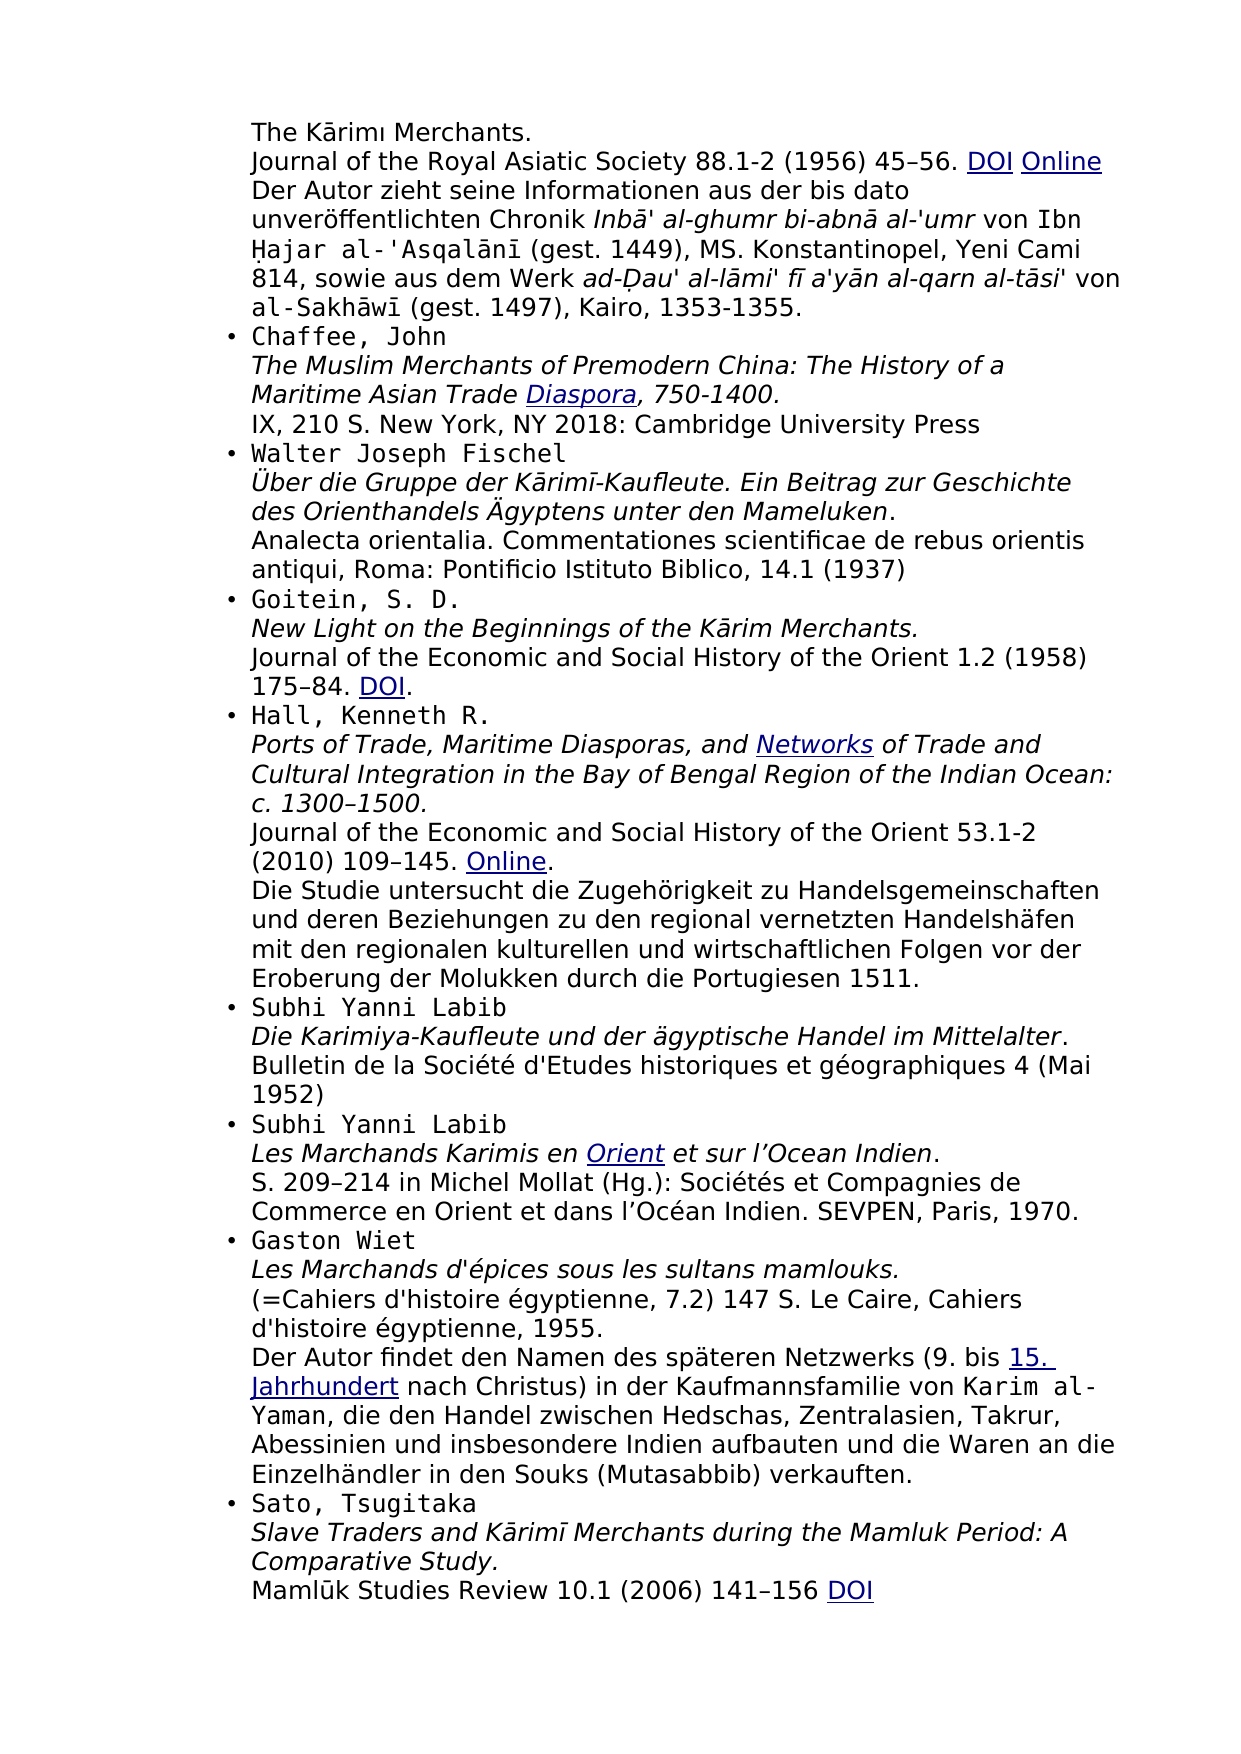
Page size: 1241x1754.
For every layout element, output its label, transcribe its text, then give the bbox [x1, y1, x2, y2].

list Goitein, S. D. New Light on the Beginnings of the Kārim Merchants. Journal of the Economic and Social History of the Orient 1.2 (1958) 175–84. DOI. [236, 585, 1122, 701]
list Subhi Yanni Labib Les Marchands Karimis en Orient et sur l’Ocean Indien. S. 209–214 in Michel Mollat (Hg.): Sociétés et Compagnies de Commerce en Orient et dans l’Océan Indien. SEVPEN, Paris, 1970. [236, 1110, 1122, 1226]
list Sato, Tsugitaka Slave Traders and Kārimī Merchants during the Mamluk Period: A Comparative Study. Mamlūk Studies Review 10.1 (2006) 141–156 DOI [236, 1489, 1122, 1606]
list Hall, Kenneth R. Ports of Trade, Maritime Diasporas, and Networks of Trade and Cultural Integration in the Bay of Bengal Region of the Indian Ocean: c. 1300–1500. Journal of the Economic and Social History of the Orient 53.1-2 (2010) 109–145. Online. Die Studie untersucht die Zugehörigkeit zu Handelsgemeinschaften und deren Beziehungen zu den regional vernetzten Handelshäfen mit den regionalen kulturellen und wirtschaftlichen Folgen vor der Eroberung der Molukken durch die Portugiesen 1511. [236, 701, 1122, 993]
list Gaston Wiet Les Marchands d'épices sous les sultans mamlouks. (=Cahiers d'histoire égyptienne, 7.2) 147 S. Le Caire, Cahiers d'histoire égyptienne, 1955. Der Autor findet den Namen des späteren Netzwerks (9. bis 15. Jahrhundert nach Christus) in der Kaufmannsfamilie von Karim al-Yaman, die den Handel zwischen Hedschas, Zentralasien, Takrur, Abessinien und insbesondere Indien aufbauten und die Waren an die Einzelhändler in den Souks (Mutasabbib) verkauften. [236, 1226, 1122, 1489]
list The Kārimı Merchants. Journal of the Royal Asiatic Society 88.1-2 (1956) 45–56. DOI Online Der Autor zieht seine Informationen aus der bis dato unveröffentlichten Chronik Inbā' al-ghumr bi-abnā al-'umr von Ibn Ḥajar al-'Asqalānī (gest. 1449), MS. Konstantinopel, Yeni Cami 814, sowie aus dem Werk ad-Ḍau' al-lāmi' fī a'yān al-qarn al-tāsi' von al-Sakhāwī (gest. 1497), Kairo, 1353-1355. [236, 118, 1122, 322]
list Chaffee, John The Muslim Merchants of Premodern China: The History of a Maritime Asian Trade Diaspora, 750-1400. IX, 210 S. New York, NY 2018: Cambridge University Press [236, 322, 1122, 439]
list Walter Joseph Fischel Über die Gruppe der Kārimī-Kaufleute. Ein Beitrag zur Geschichte des Orienthandels Ägyptens unter den Mameluken. Analecta orientalia. Commentationes scientificae de rebus orientis antiqui, Roma: Pontificio Istituto Biblico, 14.1 (1937) [236, 439, 1122, 585]
list Subhi Yanni Labib Die Karimiya-Kaufleute und der ägyptische Handel im Mittelalter. Bulletin de la Société d'Etudes historiques et géographiques 4 (Mai 1952) [236, 993, 1122, 1110]
